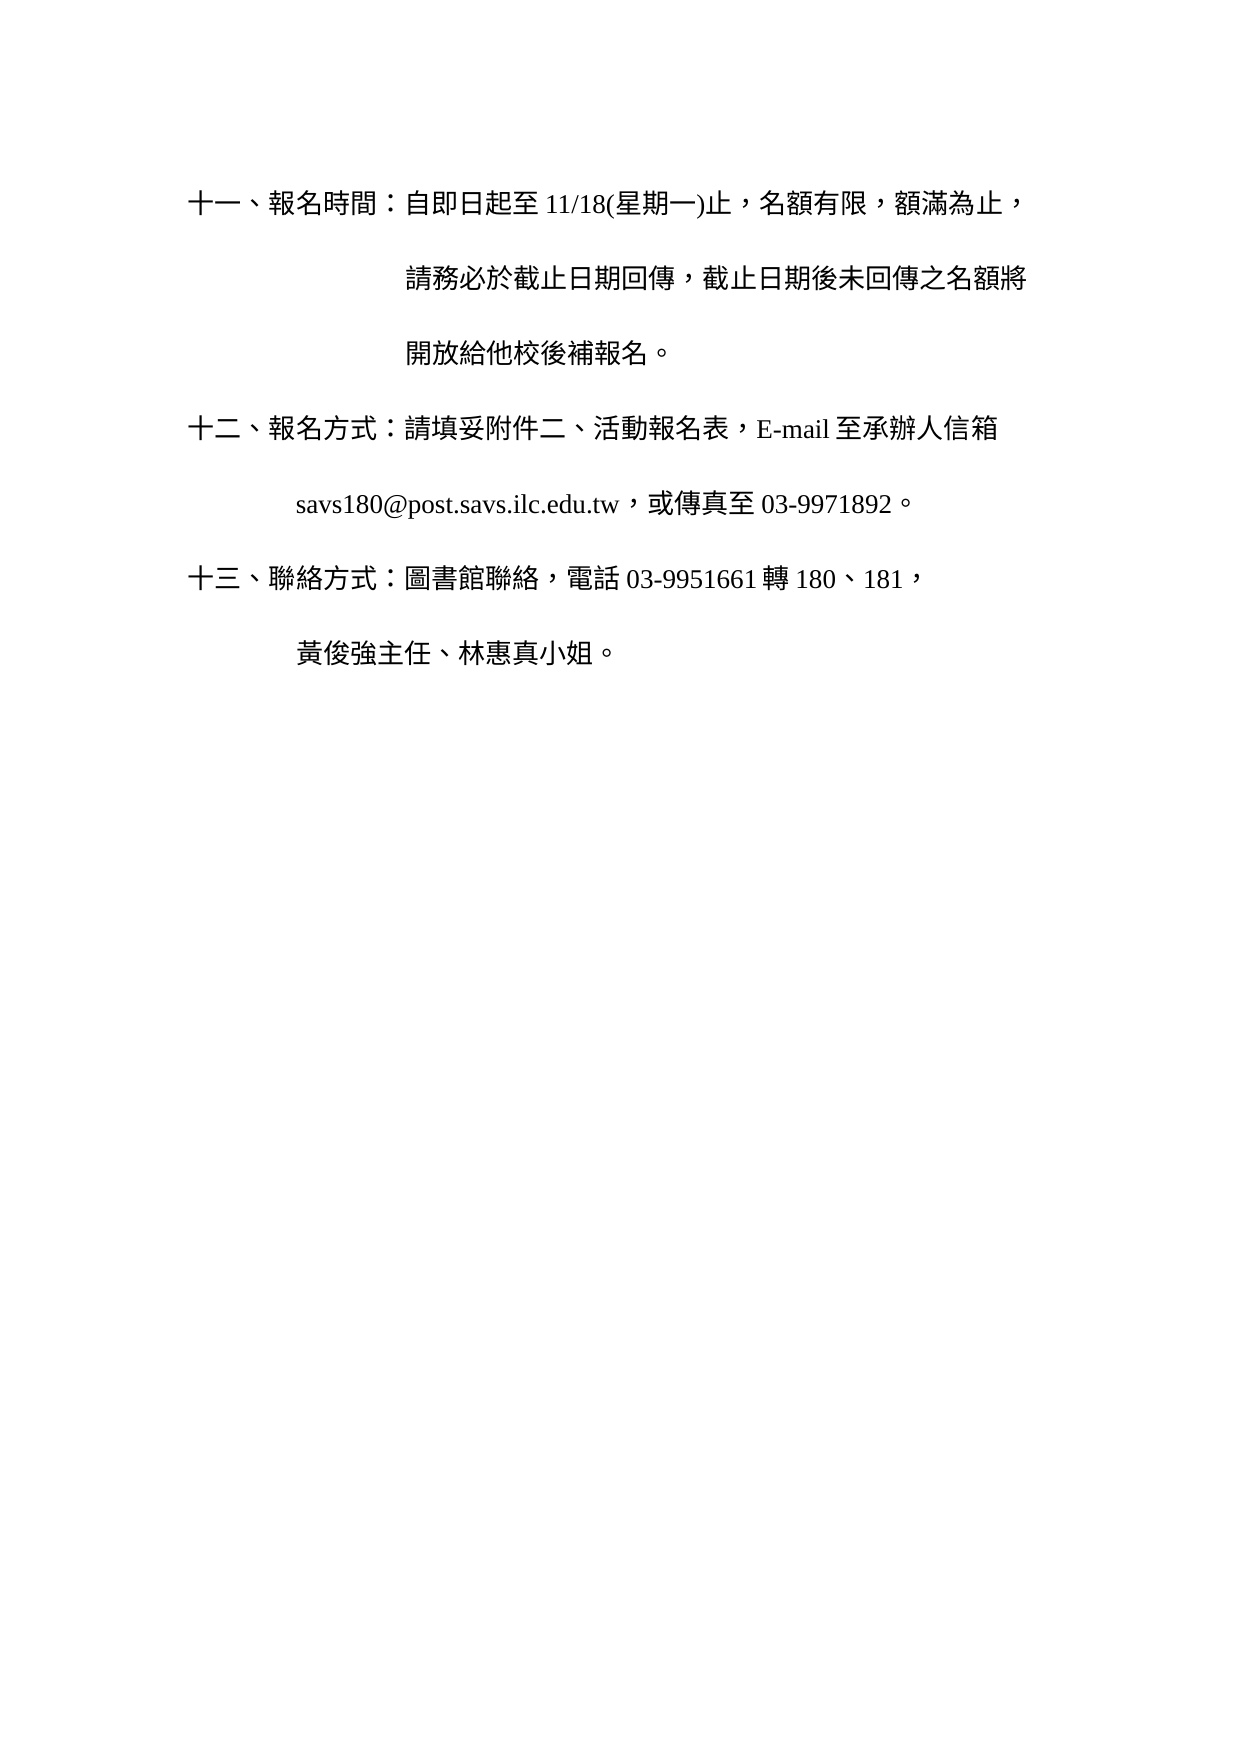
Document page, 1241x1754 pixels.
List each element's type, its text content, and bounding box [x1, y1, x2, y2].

text 十二、報名方式：請填妥附件二、活動報名表，E-mail至承辦人信箱 [187, 389, 1053, 464]
text savs180@post.savs.ilc.edu.tw，或傳真至03-9971892。 [187, 464, 1053, 539]
text 十三、聯絡方式：圖書館聯絡，電話03-9951661轉180、181， [187, 539, 1053, 614]
text 十一、報名時間：自即日起至11/18(星期一)止，名額有限，額滿為止，請務必於截止日期回傳，截止日期後未回傳之名額將開放給他校後補報名。 [187, 164, 1053, 389]
text 黃俊強主任、林惠真小姐。 [187, 614, 1053, 689]
